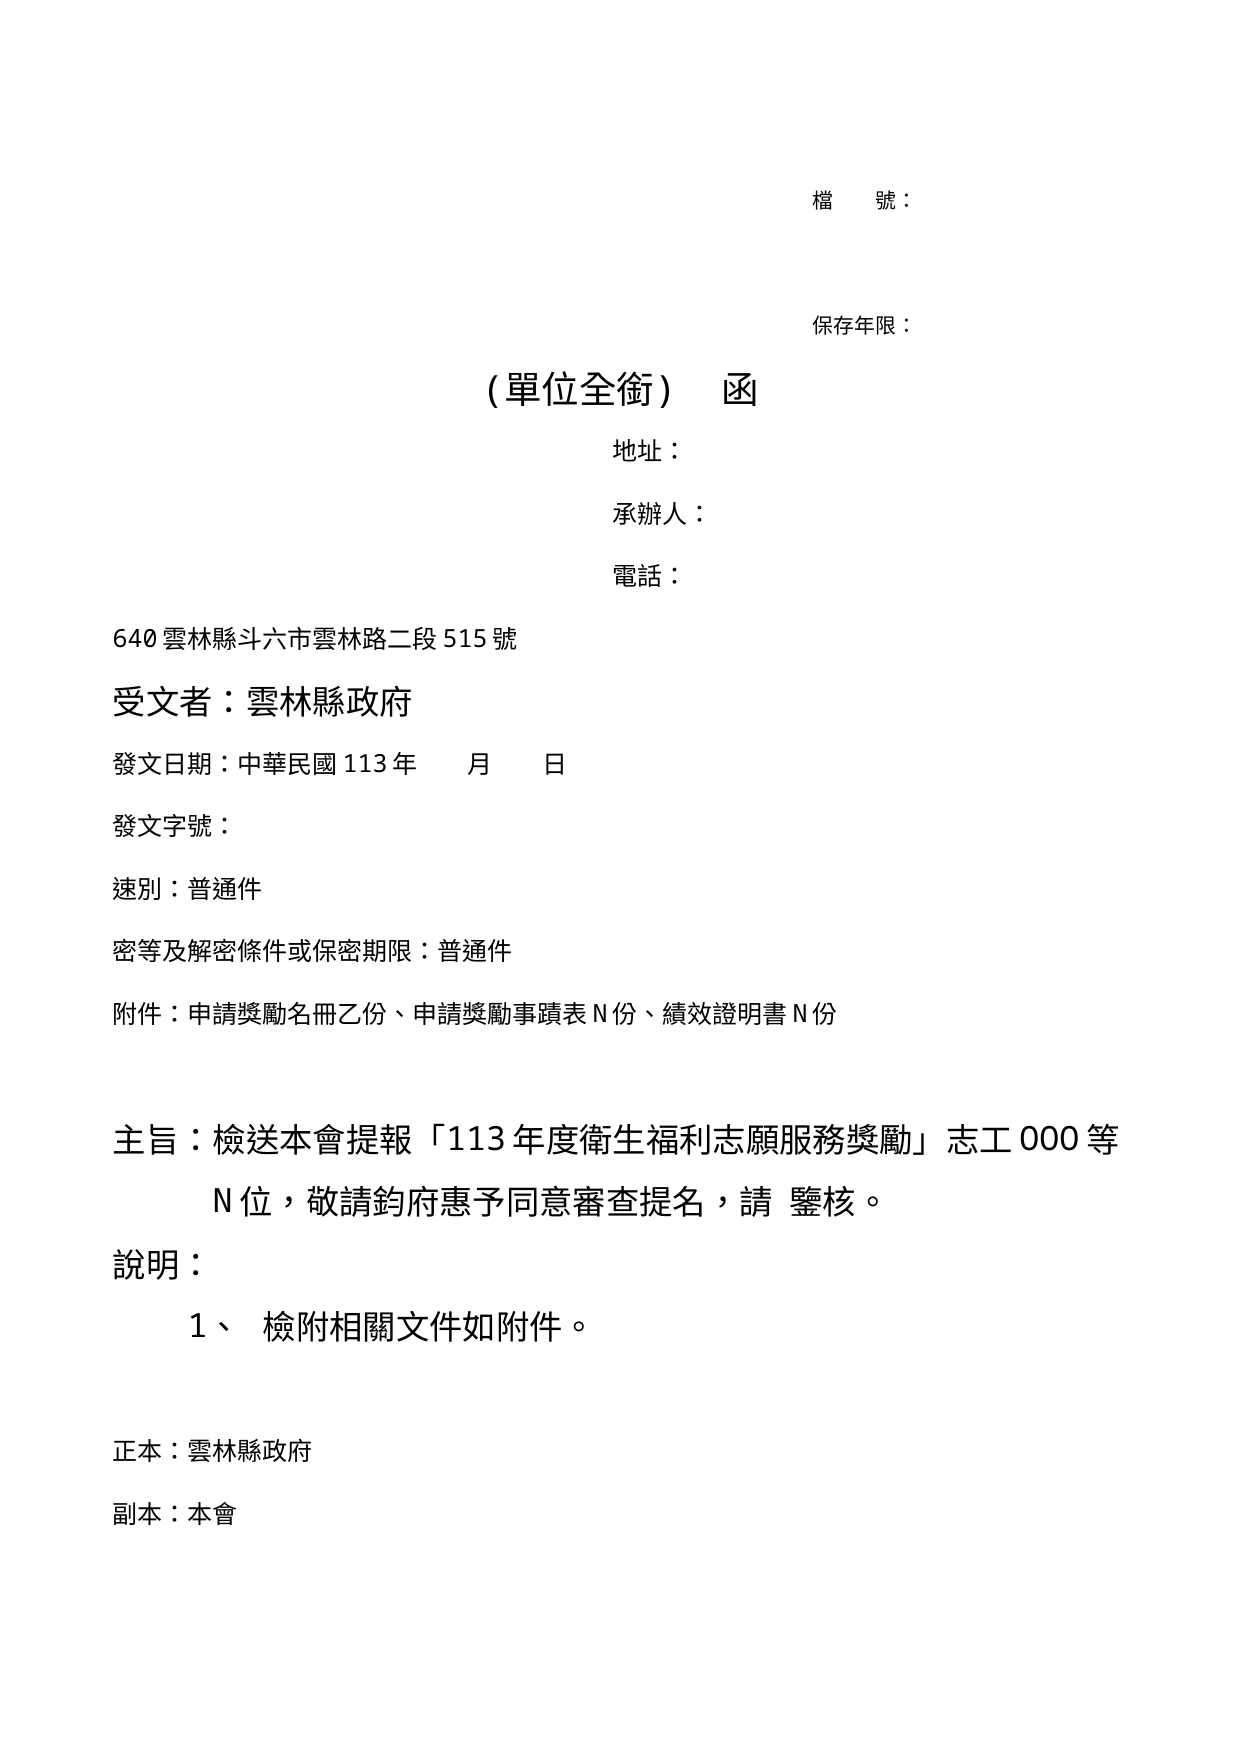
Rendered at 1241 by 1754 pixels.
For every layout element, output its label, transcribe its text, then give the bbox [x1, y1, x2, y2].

text 受文者：雲林縣政府 [112, 658, 1128, 721]
text 發文字號： [112, 783, 1128, 846]
text 發文日期：中華民國113年 月 日 [112, 721, 1128, 783]
text 承辦人： [612, 471, 1128, 533]
text 640雲林縣斗六市雲林路二段515號 [112, 596, 1128, 658]
text 附件：申請獎勵名冊乙份、申請獎勵事蹟表N份、績效證明書N份 [112, 971, 1128, 1033]
text (單位全銜) 函 [112, 346, 1128, 408]
text 主旨：檢送本會提報「113年度衛生福利志願服務獎勵」志工OOO等N位，敬請鈞府惠予同意審查提名，請 鑒核。 [112, 1096, 1128, 1221]
text 檔 號： [812, 158, 1128, 221]
text 保存年限： [812, 283, 1128, 346]
text 地址： [612, 408, 1128, 471]
text 說明： [112, 1221, 1128, 1283]
text 速別：普通件 [112, 846, 1128, 908]
text 正本：雲林縣政府 [112, 1408, 1128, 1471]
text 電話： [612, 533, 1128, 596]
text 密等及解密條件或保密期限：普通件 [112, 908, 1128, 971]
text 副本：本會 [112, 1471, 1128, 1533]
list 檢附相關文件如附件。 [187, 1283, 1128, 1346]
